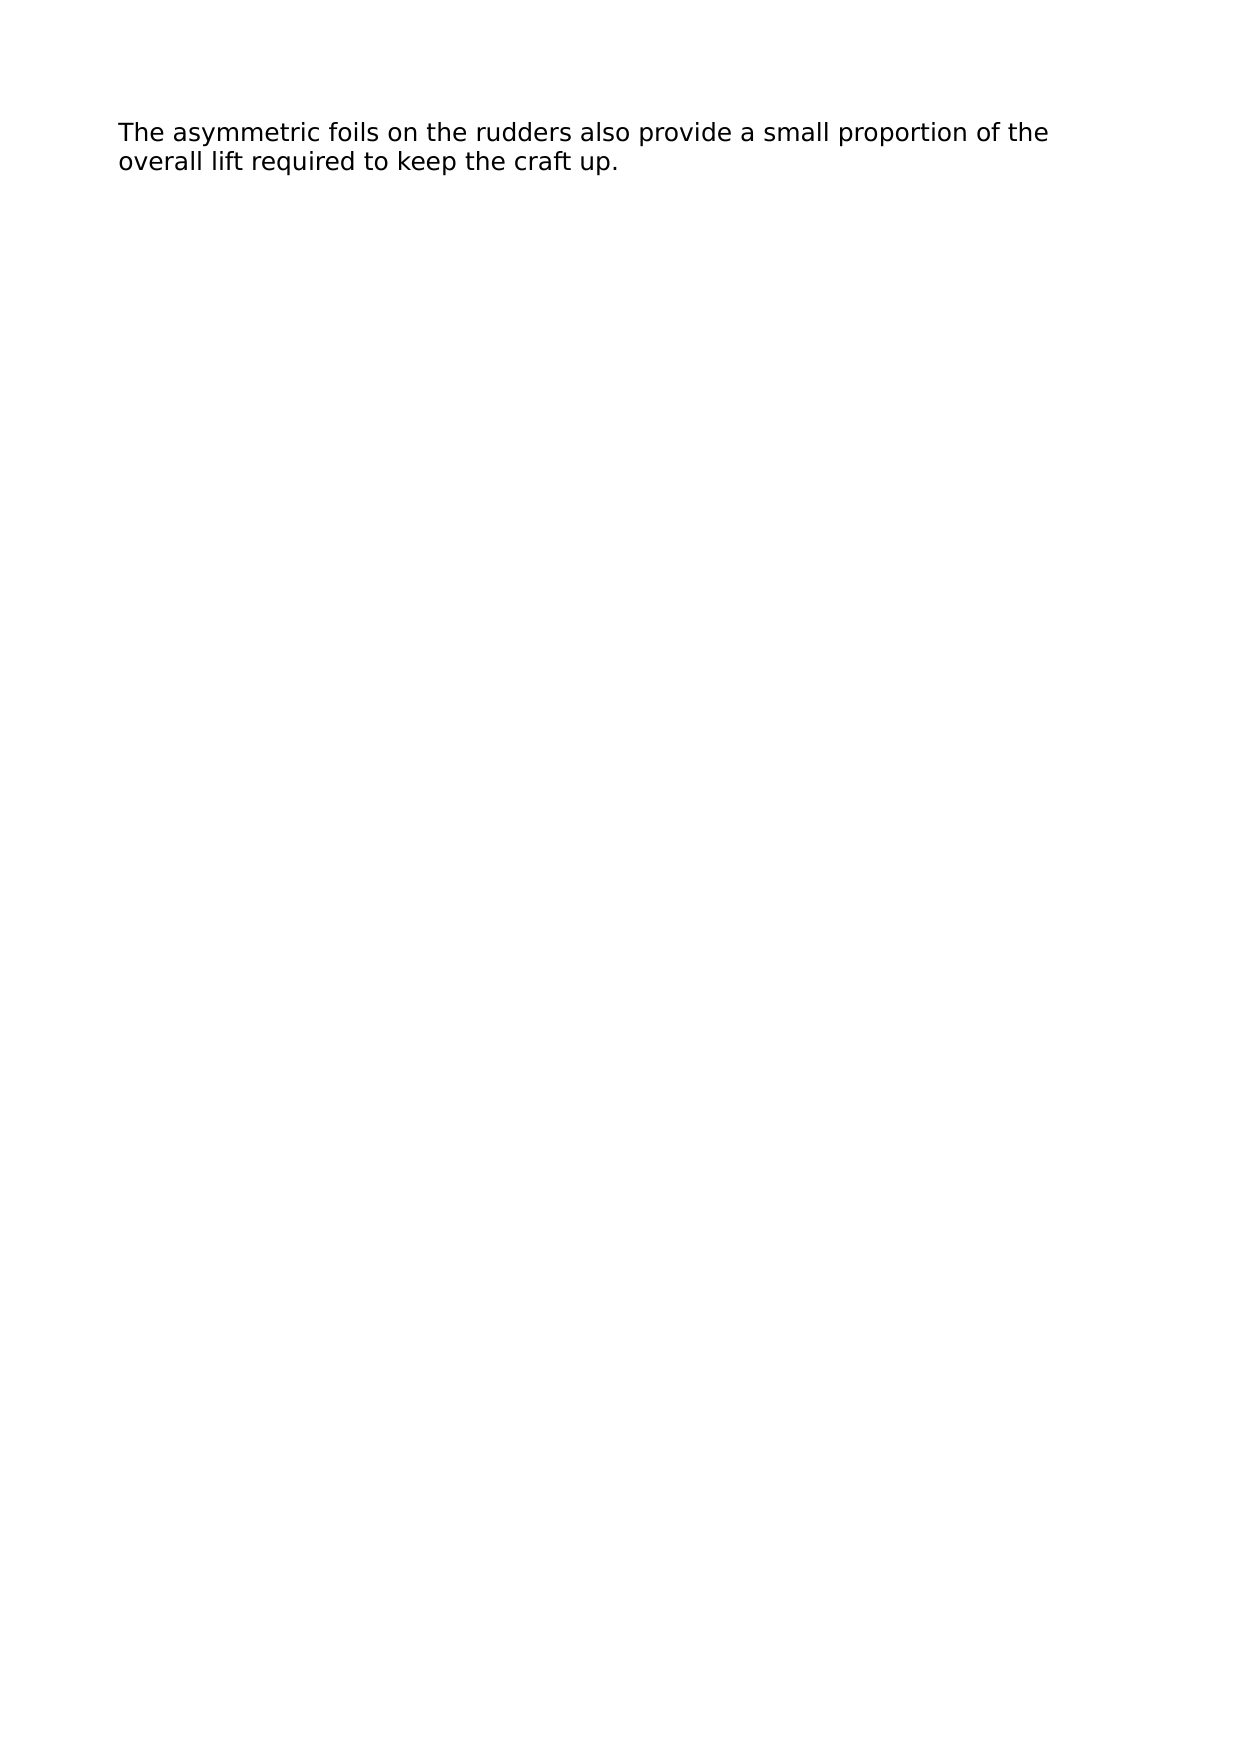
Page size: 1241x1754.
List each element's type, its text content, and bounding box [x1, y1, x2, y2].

text The asymmetric foils on the rudders also provide a small proportion of the overall lift required to keep the craft up. [118, 118, 1122, 176]
